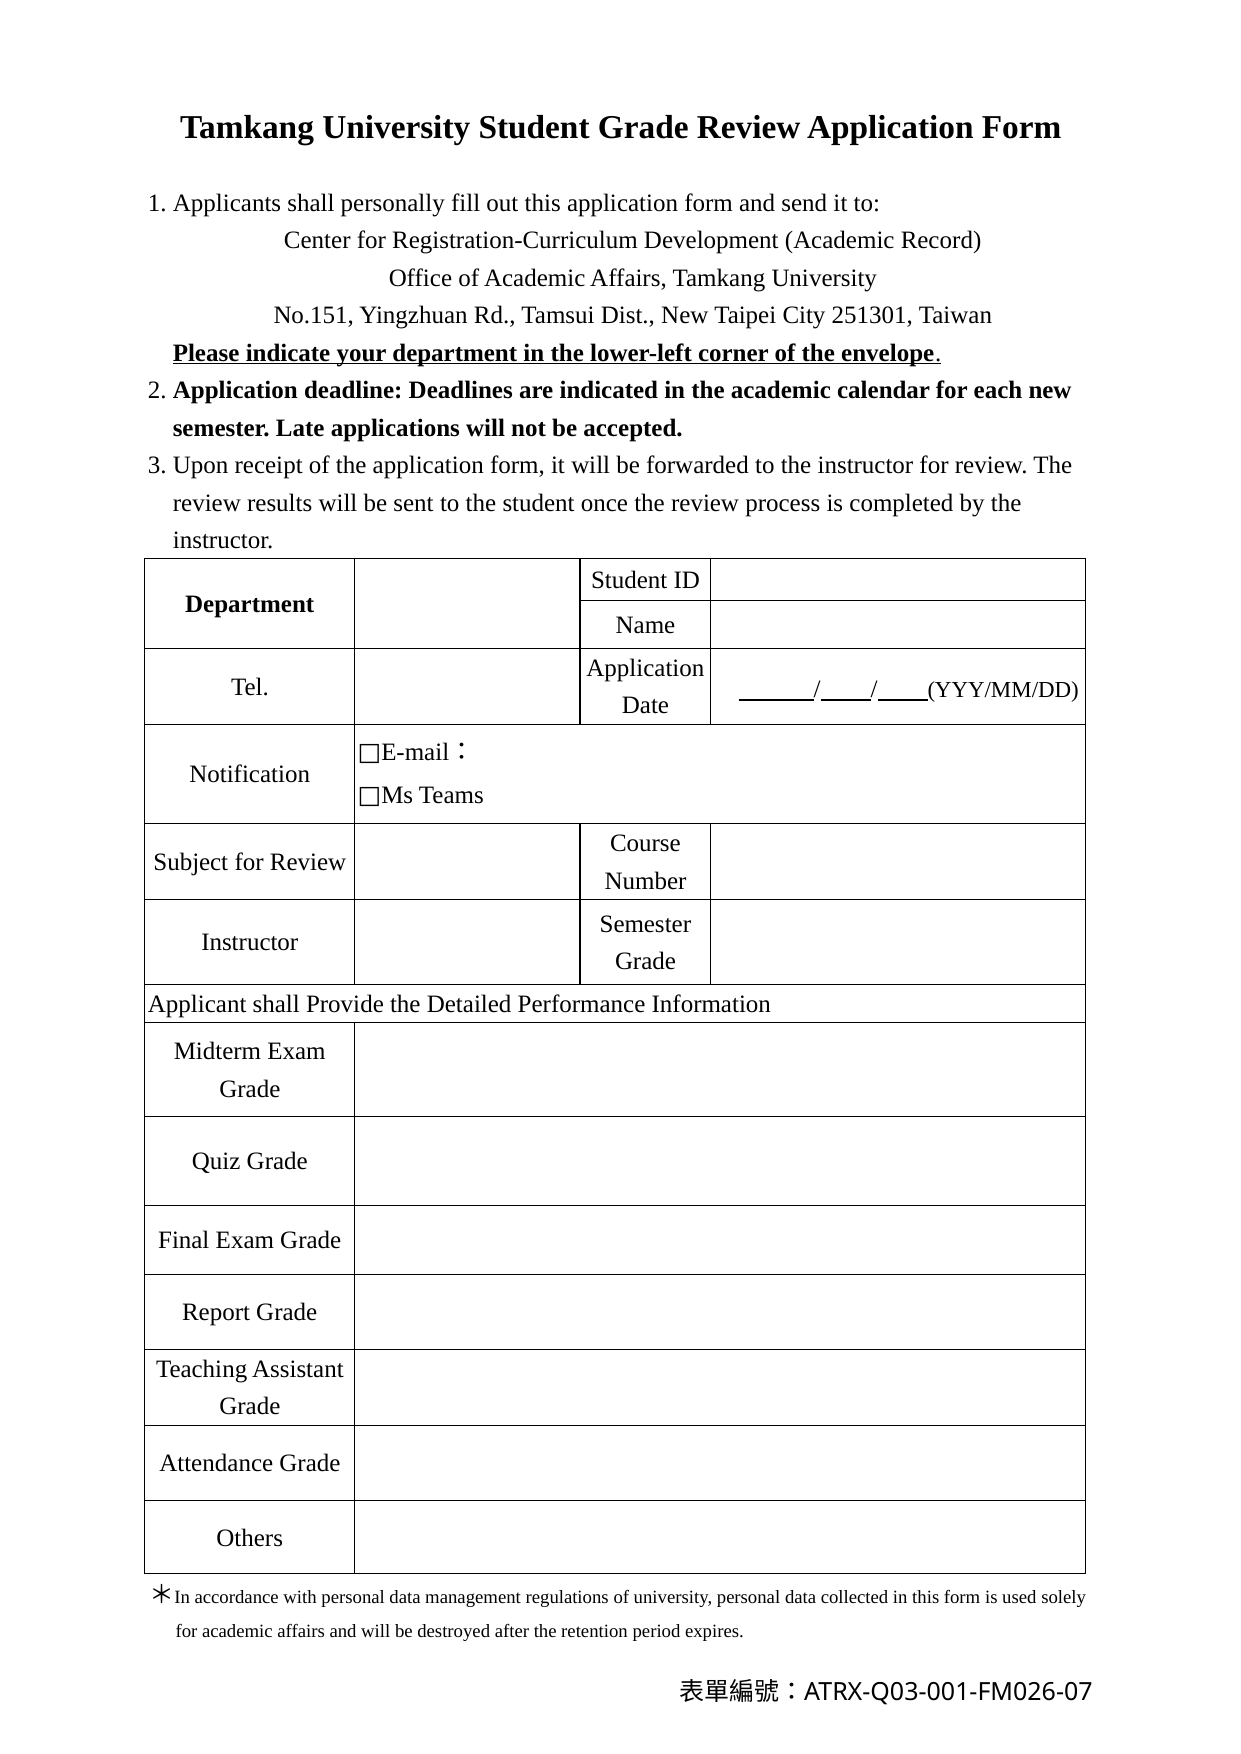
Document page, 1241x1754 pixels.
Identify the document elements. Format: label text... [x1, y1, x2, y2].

text Please indicate your department in the lower-left corner of the envelope. [173, 333, 1092, 371]
table_header [711, 559, 1085, 599]
table_cell [355, 900, 579, 983]
table_cell Report Grade [145, 1275, 354, 1348]
table_cell [355, 1275, 1085, 1348]
table_cell Course Number [581, 824, 710, 899]
text No.151, Yingzhuan Rd., Tamsui Dist., New Taipei City 251301, Taiwan [173, 296, 1092, 333]
text 1. Applicants shall personally fill out this application form and send it to: [148, 183, 1092, 221]
table_cell Applicant shall Provide the Detailed Performance Information [145, 985, 1085, 1022]
table_header Student ID [581, 559, 710, 599]
table_cell Midterm Exam Grade [145, 1023, 354, 1116]
text 2. Application deadline: Deadlines are indicated in the academic calendar for each new semester. Late applications will not be accepted. [148, 371, 1092, 446]
table_cell Semester Grade [581, 900, 710, 983]
table_cell Notification [145, 725, 354, 823]
table_cell Application Date [581, 649, 710, 724]
table_cell Subject for Review [145, 824, 354, 899]
table_header Department [145, 559, 354, 648]
table_cell [355, 1501, 1085, 1573]
table_cell / / (YYY/MM/DD) [711, 649, 1085, 724]
text Tamkang University Student Grade Review Application Form [149, 89, 1092, 164]
table_cell Quiz Grade [145, 1117, 354, 1204]
table_cell [355, 649, 579, 724]
table_cell [355, 1117, 1085, 1204]
table_cell Instructor [145, 900, 354, 983]
table_cell [355, 824, 579, 899]
table_cell Teaching Assistant Grade [145, 1350, 354, 1424]
table_cell [355, 1350, 1085, 1424]
text 3. Upon receipt of the application form, it will be forwarded to the instructor for review. The review results will be sent to the student once the review process is completed by the instructor. [148, 446, 1092, 558]
text Center for Registration-Curriculum Development (Academic Record) [173, 221, 1092, 258]
table_cell [355, 1426, 1085, 1500]
table_cell [711, 601, 1085, 648]
table_cell Final Exam Grade [145, 1206, 354, 1274]
table_cell [711, 900, 1085, 983]
text ＊In accordance with personal data management regulations of university, personal data collected in this form is used solely for academic affairs and will be destroyed after the retention period expires. [149, 1574, 1092, 1649]
table_header [355, 559, 579, 648]
table_cell Attendance Grade [145, 1426, 354, 1500]
table_cell [711, 824, 1085, 899]
table_cell □E-mail： □Ms Teams [355, 725, 1085, 823]
table_cell Name [581, 601, 710, 648]
text Office of Academic Affairs, Tamkang University [173, 258, 1092, 296]
table_cell Others [145, 1501, 354, 1573]
table_cell [355, 1023, 1085, 1116]
table_cell Tel. [145, 649, 354, 724]
table_cell [355, 1206, 1085, 1274]
